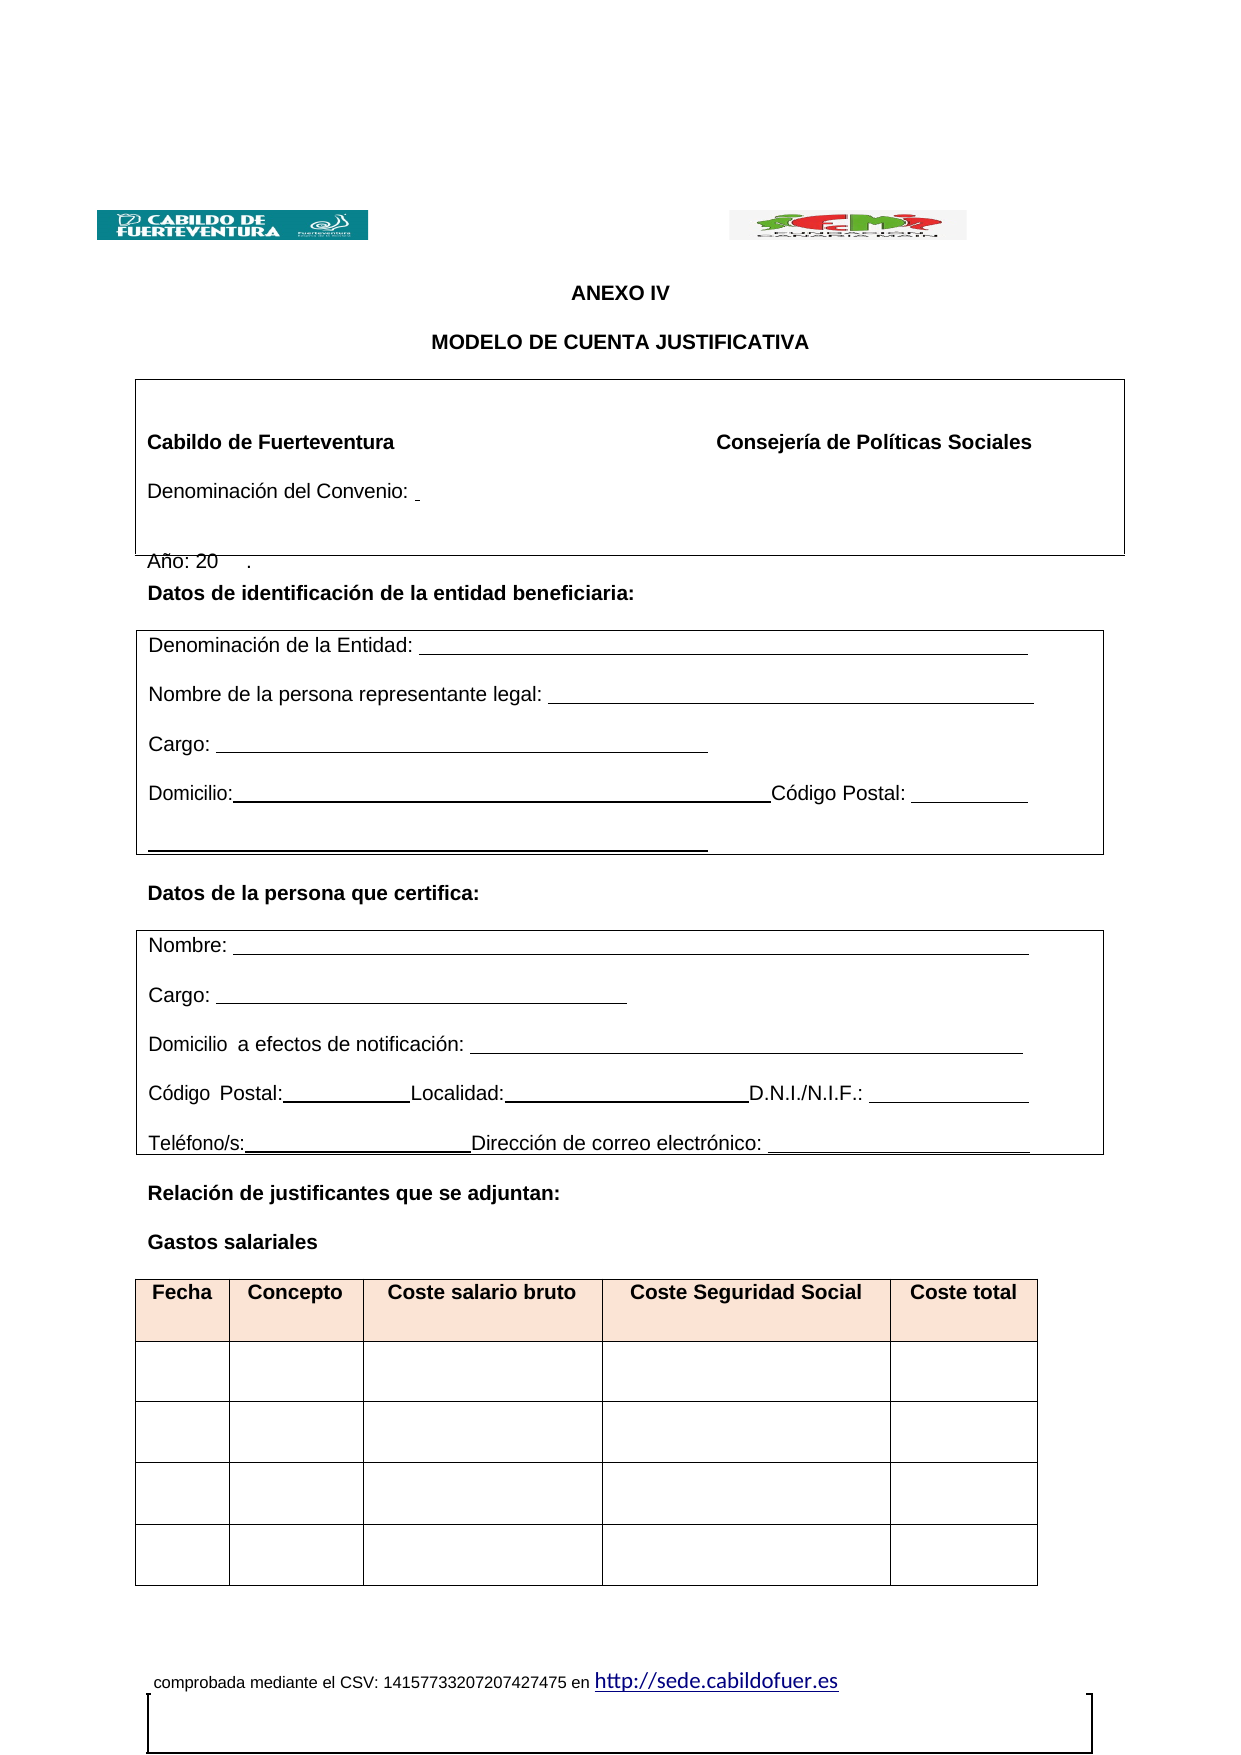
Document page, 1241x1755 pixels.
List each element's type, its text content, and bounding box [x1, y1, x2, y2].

table_cell [230, 1525, 363, 1584]
table_cell [891, 1525, 1037, 1584]
picture [97, 210, 369, 240]
table_cell [136, 1525, 229, 1584]
table_header Coste salario bruto [364, 1280, 602, 1341]
table_cell [136, 1463, 229, 1524]
table_cell [891, 1463, 1037, 1524]
table_cell [230, 1463, 363, 1524]
text Teléfono/s: Dirección de correo electrónico: [148, 1131, 1103, 1154]
text Denominación de la Entidad: Nombre de la persona representante legal: Cargo: Domicilio: Código Postal: [148, 633, 1033, 854]
table_cell [603, 1342, 890, 1401]
table_header Coste Seguridad Social [603, 1280, 890, 1341]
table_header Fecha [136, 1280, 229, 1341]
text Relación de justificantes que se adjuntan: Gastos salariales [147, 1181, 564, 1254]
table_cell [136, 1342, 229, 1401]
table_cell [603, 1463, 890, 1524]
table_cell [603, 1402, 890, 1462]
text Nombre: Cargo: Domicilio a efectos de notificación: Código Postal: Localidad: D.N.I./N.I.F.: [148, 933, 1029, 1105]
text MODELO DE CUENTA JUSTIFICATIVA [430, 330, 810, 354]
table_cell [364, 1402, 602, 1462]
text Datos de la persona que certifica: [147, 881, 1138, 904]
table_cell [364, 1342, 602, 1401]
table_header Coste total [891, 1280, 1037, 1341]
table_cell [603, 1525, 890, 1584]
table_header Concepto [230, 1280, 363, 1341]
table_cell [230, 1342, 363, 1401]
table_cell [891, 1342, 1037, 1401]
table_cell [891, 1402, 1037, 1462]
subtitle ANEXO IV [430, 281, 810, 305]
text Datos de identificación de la entidad beneficiaria: [147, 580, 1138, 604]
table_cell [364, 1463, 602, 1524]
table_cell [364, 1525, 602, 1584]
picture [729, 210, 967, 240]
table_cell [230, 1402, 363, 1462]
table_cell [136, 1402, 229, 1462]
